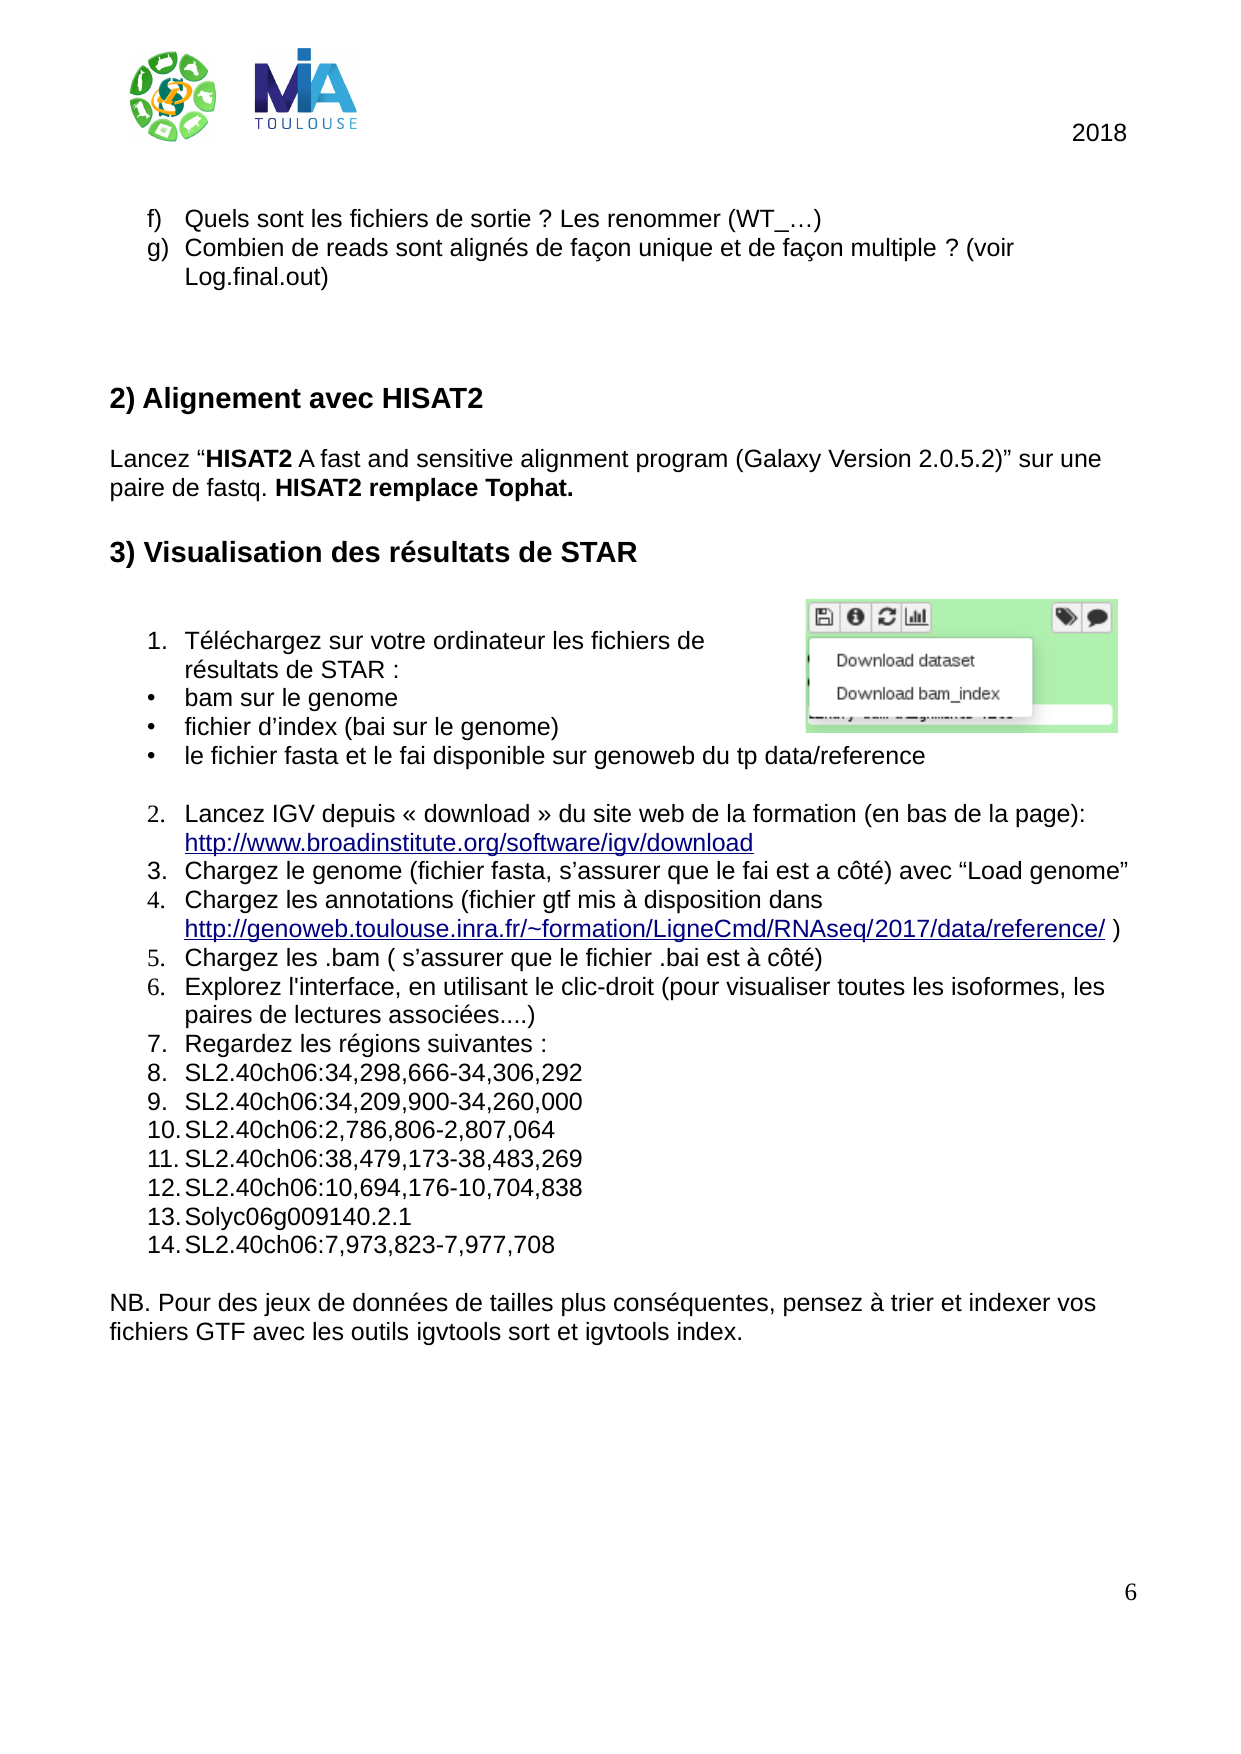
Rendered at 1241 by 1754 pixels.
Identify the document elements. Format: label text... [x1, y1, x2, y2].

list Explorez l'interface, en utilisant le clic-droit (pour visualiser toutes les isoformes, les paires de lectures associées....) [147, 972, 1137, 1029]
text 3) Visualisation des résultats de STAR [109, 535, 1137, 568]
list SL2.40ch06:38,479,173-38,483,269 [147, 1144, 1137, 1173]
list le fichier fasta et le fai disponible sur genoweb du tp data/reference [147, 741, 1137, 770]
list SL2.40ch06:34,298,666-34,306,292 [147, 1058, 1137, 1087]
list Regardez les régions suivantes : [147, 1029, 1137, 1058]
text NB. Pour des jeux de données de tailles plus conséquentes, pensez à trier et indexer vos fichiers GTF avec les outils igvtools sort et igvtools index. [109, 1288, 1137, 1374]
text 2) Alignement avec HISAT2 [109, 382, 1137, 415]
picture [254, 48, 357, 129]
list [1118, 683, 1137, 712]
list SL2.40ch06:10,694,176-10,704,838 [147, 1173, 1137, 1202]
list Chargez les annotations (fichier gtf mis à disposition dans http://genoweb.toulouse.inra.fr/~formation/LigneCmd/RNAseq/2017/data/reference/ ) [147, 885, 1137, 943]
list bam sur le genome [147, 683, 805, 712]
list fichier d’index (bai sur le genome) [147, 712, 1137, 741]
picture [805, 599, 1118, 733]
list Téléchargez sur votre ordinateur les fichiers de résultats de STAR : [147, 626, 805, 683]
list Solyc06g009140.2.1 [147, 1202, 1137, 1230]
picture [127, 50, 217, 143]
list Lancez IGV depuis « download » du site web de la formation (en bas de la page): http://www.broadinstitute.org/software/igv/download [147, 799, 1137, 856]
text Lancez “HISAT2 A fast and sensitive alignment program (Galaxy Version 2.0.5.2)” sur une paire de fastq. HISAT2 remplace Tophat. [109, 444, 1137, 501]
list SL2.40ch06:2,786,806-2,807,064 [147, 1115, 1137, 1144]
list SL2.40ch06:34,209,900-34,260,000 [147, 1087, 1137, 1115]
list Quels sont les fichiers de sortie ? Les renommer (WT_…) [147, 204, 1137, 233]
list Chargez le genome (fichier fasta, s’assurer que le fai est a côté) avec “Load genome” [147, 856, 1137, 885]
list SL2.40ch06:7,973,823-7,977,708 [147, 1230, 1137, 1259]
list Chargez les .bam ( s’assurer que le fichier .bai est à côté) [147, 943, 1137, 972]
list Combien de reads sont alignés de façon unique et de façon multiple ? (voir Log.final.out) [147, 233, 1137, 291]
